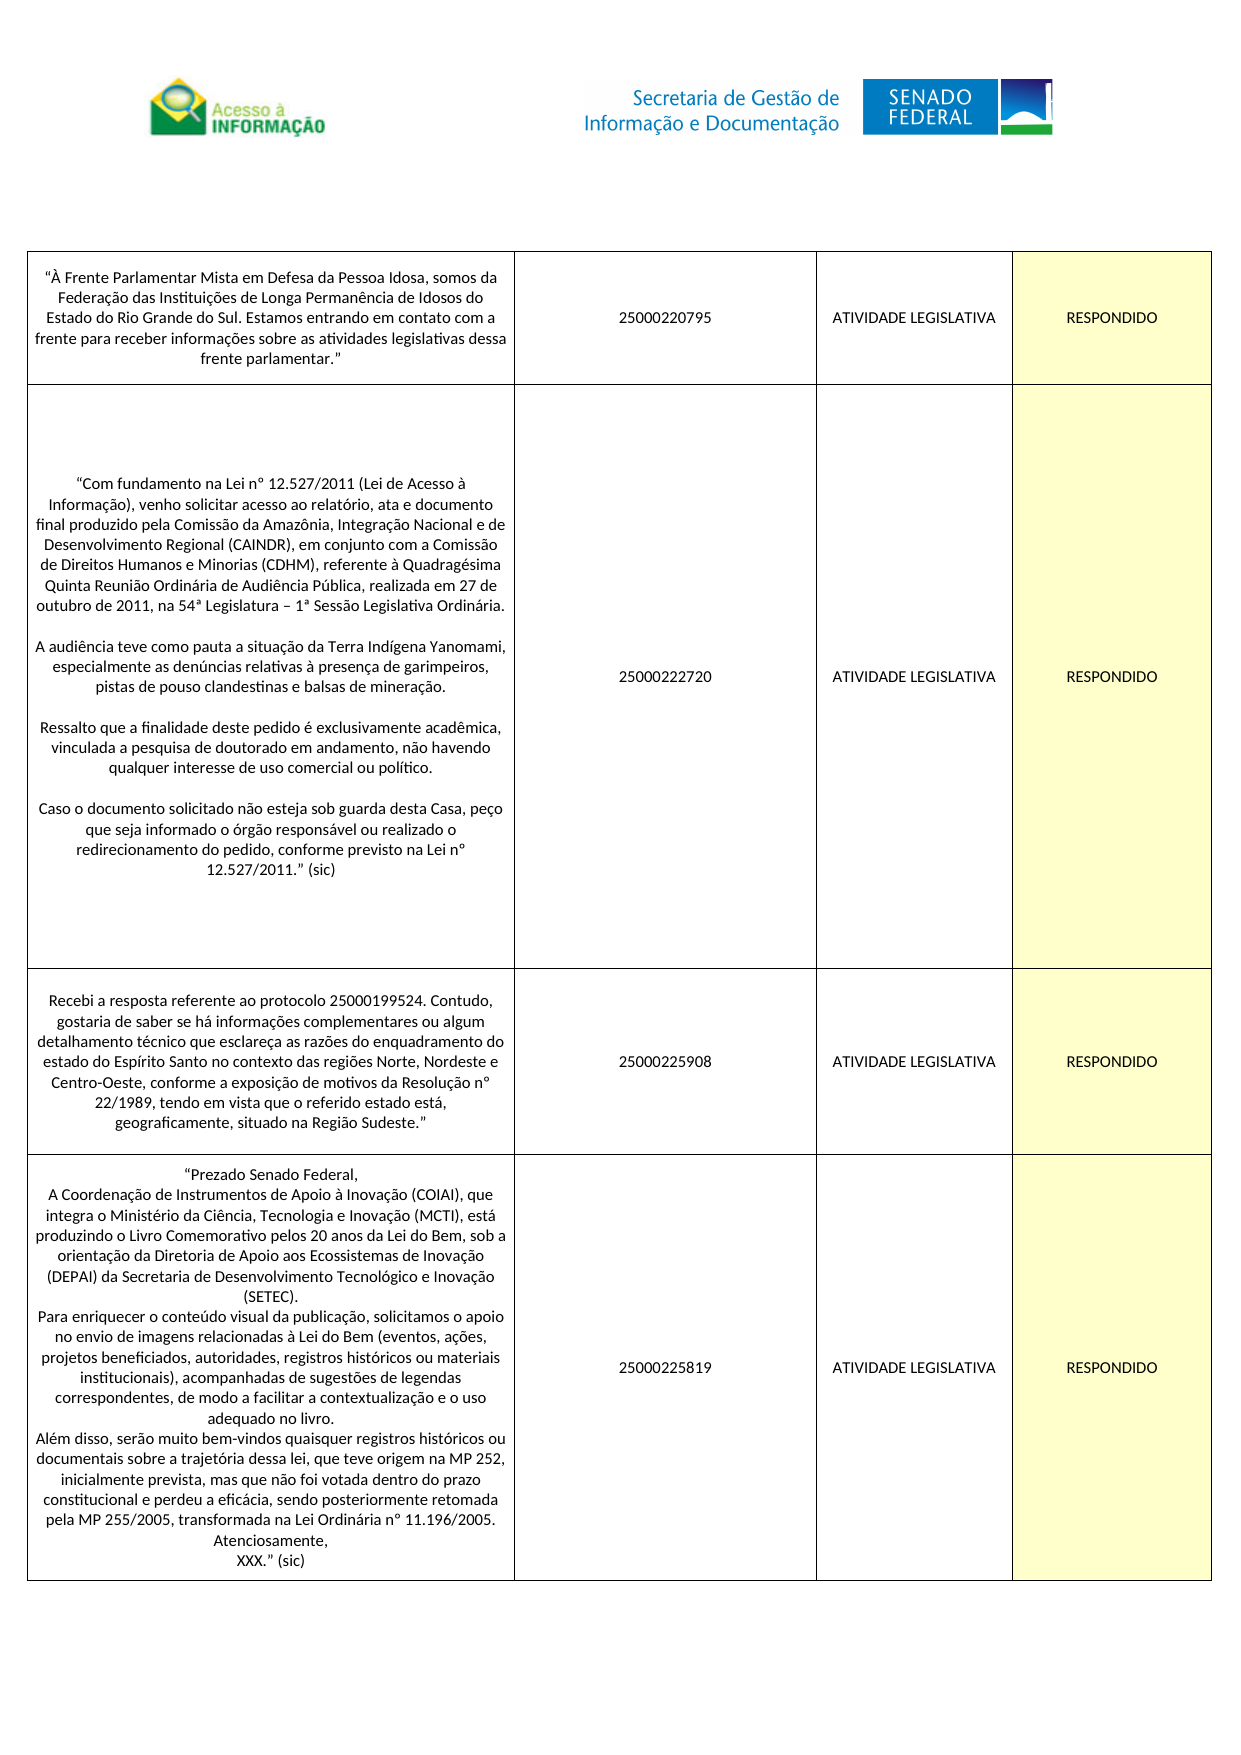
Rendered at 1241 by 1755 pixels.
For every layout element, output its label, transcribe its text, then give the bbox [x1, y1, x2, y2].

table_cell “Prezado Senado Federal, A Coordenação de Instrumentos de Apoio à Inovação (COIAI), que integra o Ministério da Ciência, Tecnologia e Inovação (MCTI), está produzindo o Livro Comemorativo pelos 20 anos da Lei do Bem, sob a orientação da Diretoria de Apoio aos Ecossistemas de Inovação (DEPAI) da Secretaria de Desenvolvimento Tecnológico e Inovação (SETEC). Para enriquecer o conteúdo visual da publicação, solicitamos o apoio no envio de imagens relacionadas à Lei do Bem (eventos, ações, projetos beneficiados, autoridades, registros históricos ou materiais institucionais), acompanhadas de sugestões de legendas correspondentes, de modo a facilitar a contextualização e o uso adequado no livro. Além disso, serão muito bem-vindos quaisquer registros históricos ou documentais sobre a trajetória dessa lei, que teve origem na MP 252, inicialmente prevista, mas que não foi votada dentro do prazo constitucional e perdeu a eficácia, sendo posteriormente retomada pela MP 255/2005, transformada na Lei Ordinária nº 11.196/2005. Atenciosamente, XXX.” (sic) [28, 1155, 514, 1579]
table_cell RESPONDIDO [1013, 1155, 1211, 1579]
table_cell 25000220795 [515, 252, 816, 384]
table_cell “Com fundamento na Lei nº 12.527/2011 (Lei de Acesso à Informação), venho solicitar acesso ao relatório, ata e documento final produzido pela Comissão da Amazônia, Integração Nacional e de Desenvolvimento Regional (CAINDR), em conjunto com a Comissão de Direitos Humanos e Minorias (CDHM), referente à Quadragésima Quinta Reunião Ordinária de Audiência Pública, realizada em 27 de outubro de 2011, na 54ª Legislatura – 1ª Sessão Legislativa Ordinária. A audiência teve como pauta a situação da Terra Indígena Yanomami, especialmente as denúncias relativas à presença de garimpeiros, pistas de pouso clandestinas e balsas de mineração. Ressalto que a finalidade deste pedido é exclusivamente acadêmica, vinculada a pesquisa de doutorado em andamento, não havendo qualquer interesse de uso comercial ou político. Caso o documento solicitado não esteja sob guarda desta Casa, peço que seja informado o órgão responsável ou realizado o redirecionamento do pedido, conforme previsto na Lei nº 12.527/2011.” (sic) [28, 385, 514, 968]
table_cell ATIVIDADE LEGISLATIVA [817, 1155, 1012, 1579]
table_cell ATIVIDADE LEGISLATIVA [817, 252, 1012, 384]
table_cell RESPONDIDO [1013, 385, 1211, 968]
table_cell Recebi a resposta referente ao protocolo 25000199524. Contudo, gostaria de saber se há informações complementares ou algum detalhamento técnico que esclareça as razões do enquadramento do estado do Espírito Santo no contexto das regiões Norte, Nordeste e Centro-Oeste, conforme a exposição de motivos da Resolução nº 22/1989, tendo em vista que o referido estado está, geograficamente, situado na Região Sudeste.” [28, 969, 514, 1154]
table_cell “À Frente Parlamentar Mista em Defesa da Pessoa Idosa, somos da Federação das Instituições de Longa Permanência de Idosos do Estado do Rio Grande do Sul. Estamos entrando em contato com a frente para receber informações sobre as atividades legislativas dessa frente parlamentar.” [28, 252, 514, 384]
table_cell 25000222720 [515, 385, 816, 968]
table_cell ATIVIDADE LEGISLATIVA [817, 969, 1012, 1154]
table_cell 25000225819 [515, 1155, 816, 1579]
table_cell RESPONDIDO [1013, 969, 1211, 1154]
table_cell 25000225908 [515, 969, 816, 1154]
table_cell ATIVIDADE LEGISLATIVA [817, 385, 1012, 968]
table_cell RESPONDIDO [1013, 252, 1211, 384]
